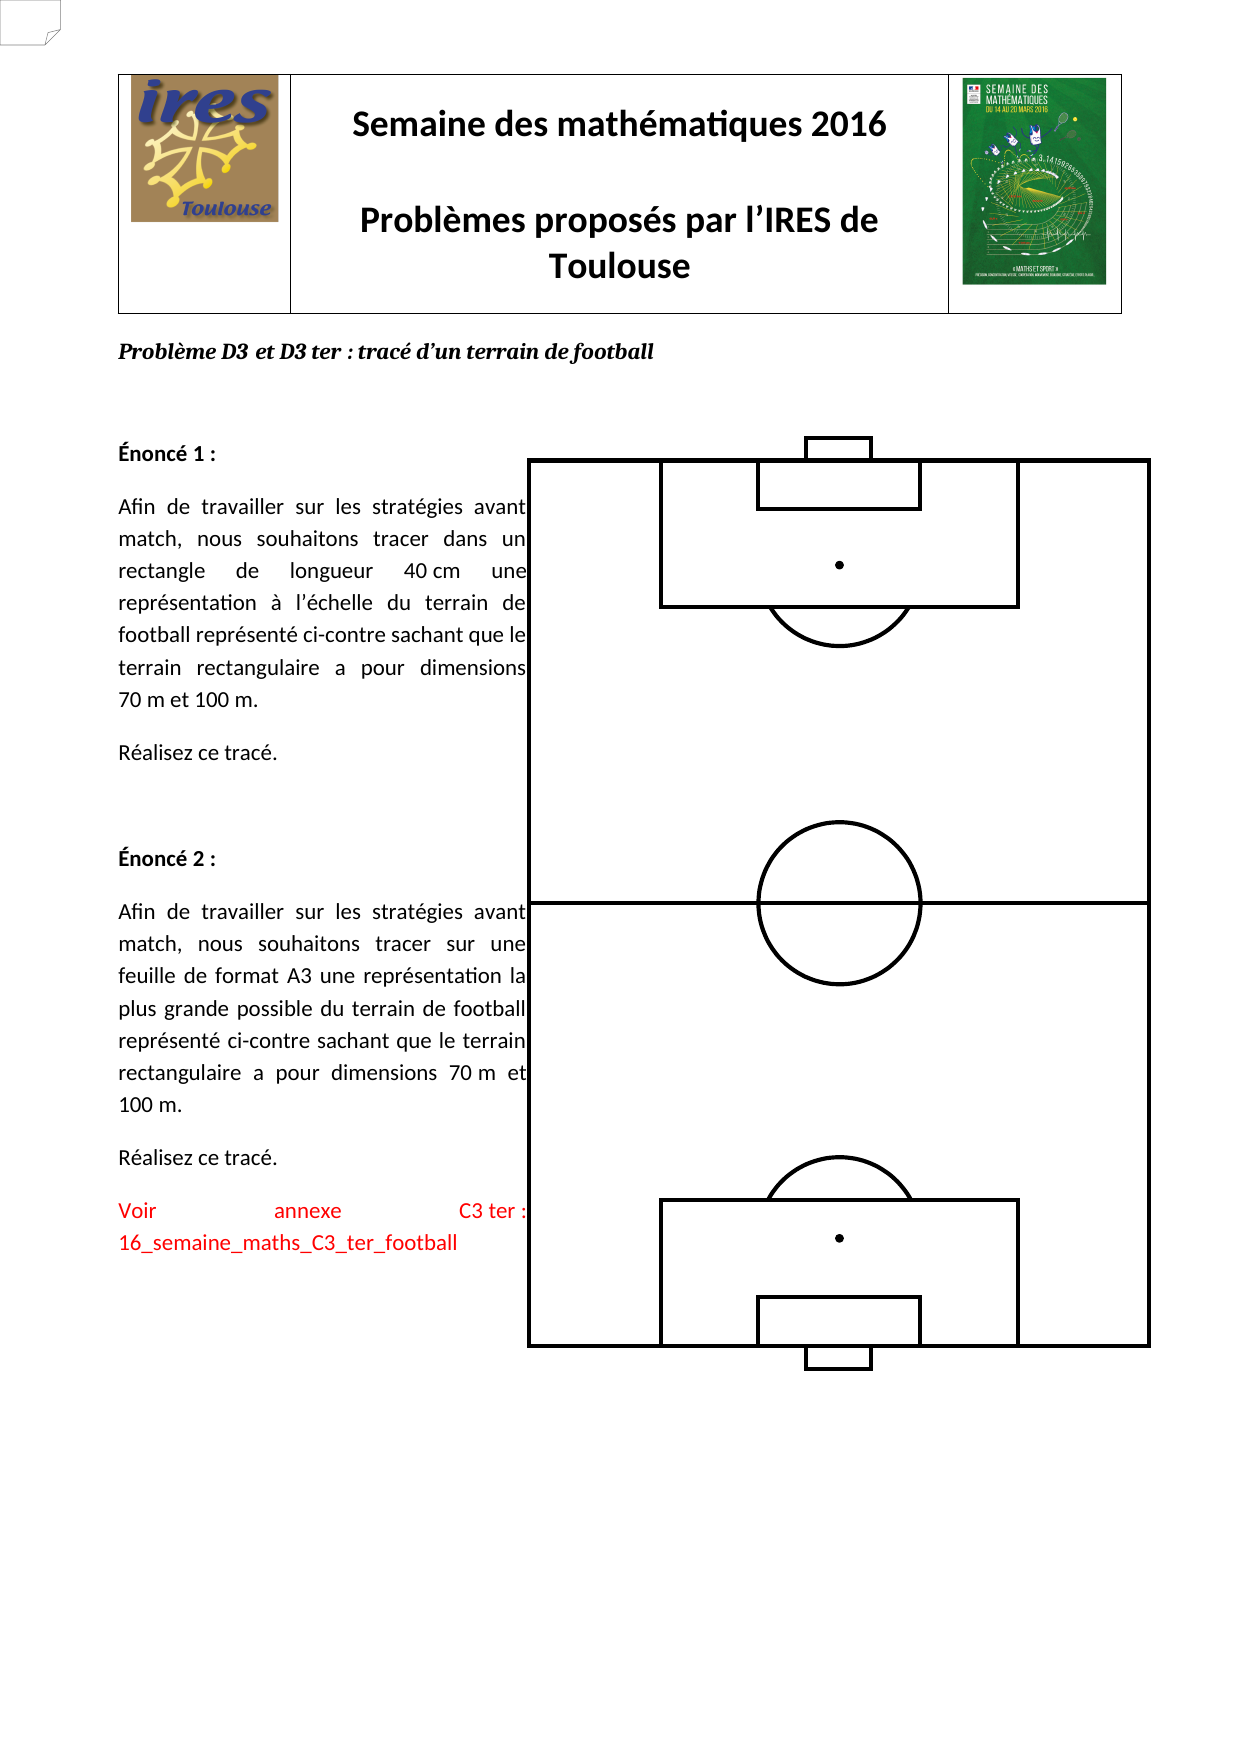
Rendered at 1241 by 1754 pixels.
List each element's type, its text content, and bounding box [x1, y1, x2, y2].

text [768, 844, 911, 872]
text [531, 1196, 767, 1256]
text Afin de travailler sur les stratégies avant match, nous souhaitons tracer sur une feuille de format A3 une représentation la plus grande possible du terrain de football représenté ci-contre sachant que le terrain rectangulaire a pour dimensions 70 m et 100 m. [118, 897, 527, 1118]
text [531, 844, 780, 872]
text [531, 905, 1122, 1118]
text [873, 439, 1122, 458]
text [1020, 463, 1122, 467]
text Réalisez ce tracé. [118, 738, 527, 766]
text [808, 440, 869, 458]
text Énoncé 2 : [118, 844, 527, 872]
text Afin de travailler sur les stratégies avant match, nous souhaitons tracer dans un rectangle de longueur 40 cm une représentation à l’échelle du terrain de football représenté ci-contre sachant que le terrain rectangulaire a pour dimensions 70 m et 100 m. [118, 492, 527, 713]
text [899, 844, 1122, 872]
subtitle Problème D3 et D3 ter : tracé d’un terrain de football [118, 339, 1122, 365]
text [531, 492, 1122, 713]
text [912, 1196, 1122, 1256]
text Voir annexe C3 ter : 16_semaine_maths_C3_ter_football [118, 1196, 527, 1256]
text Réalisez ce tracé. [118, 1143, 527, 1171]
text [531, 1143, 1122, 1171]
text Énoncé 1 : [118, 439, 804, 467]
text [531, 738, 1122, 766]
